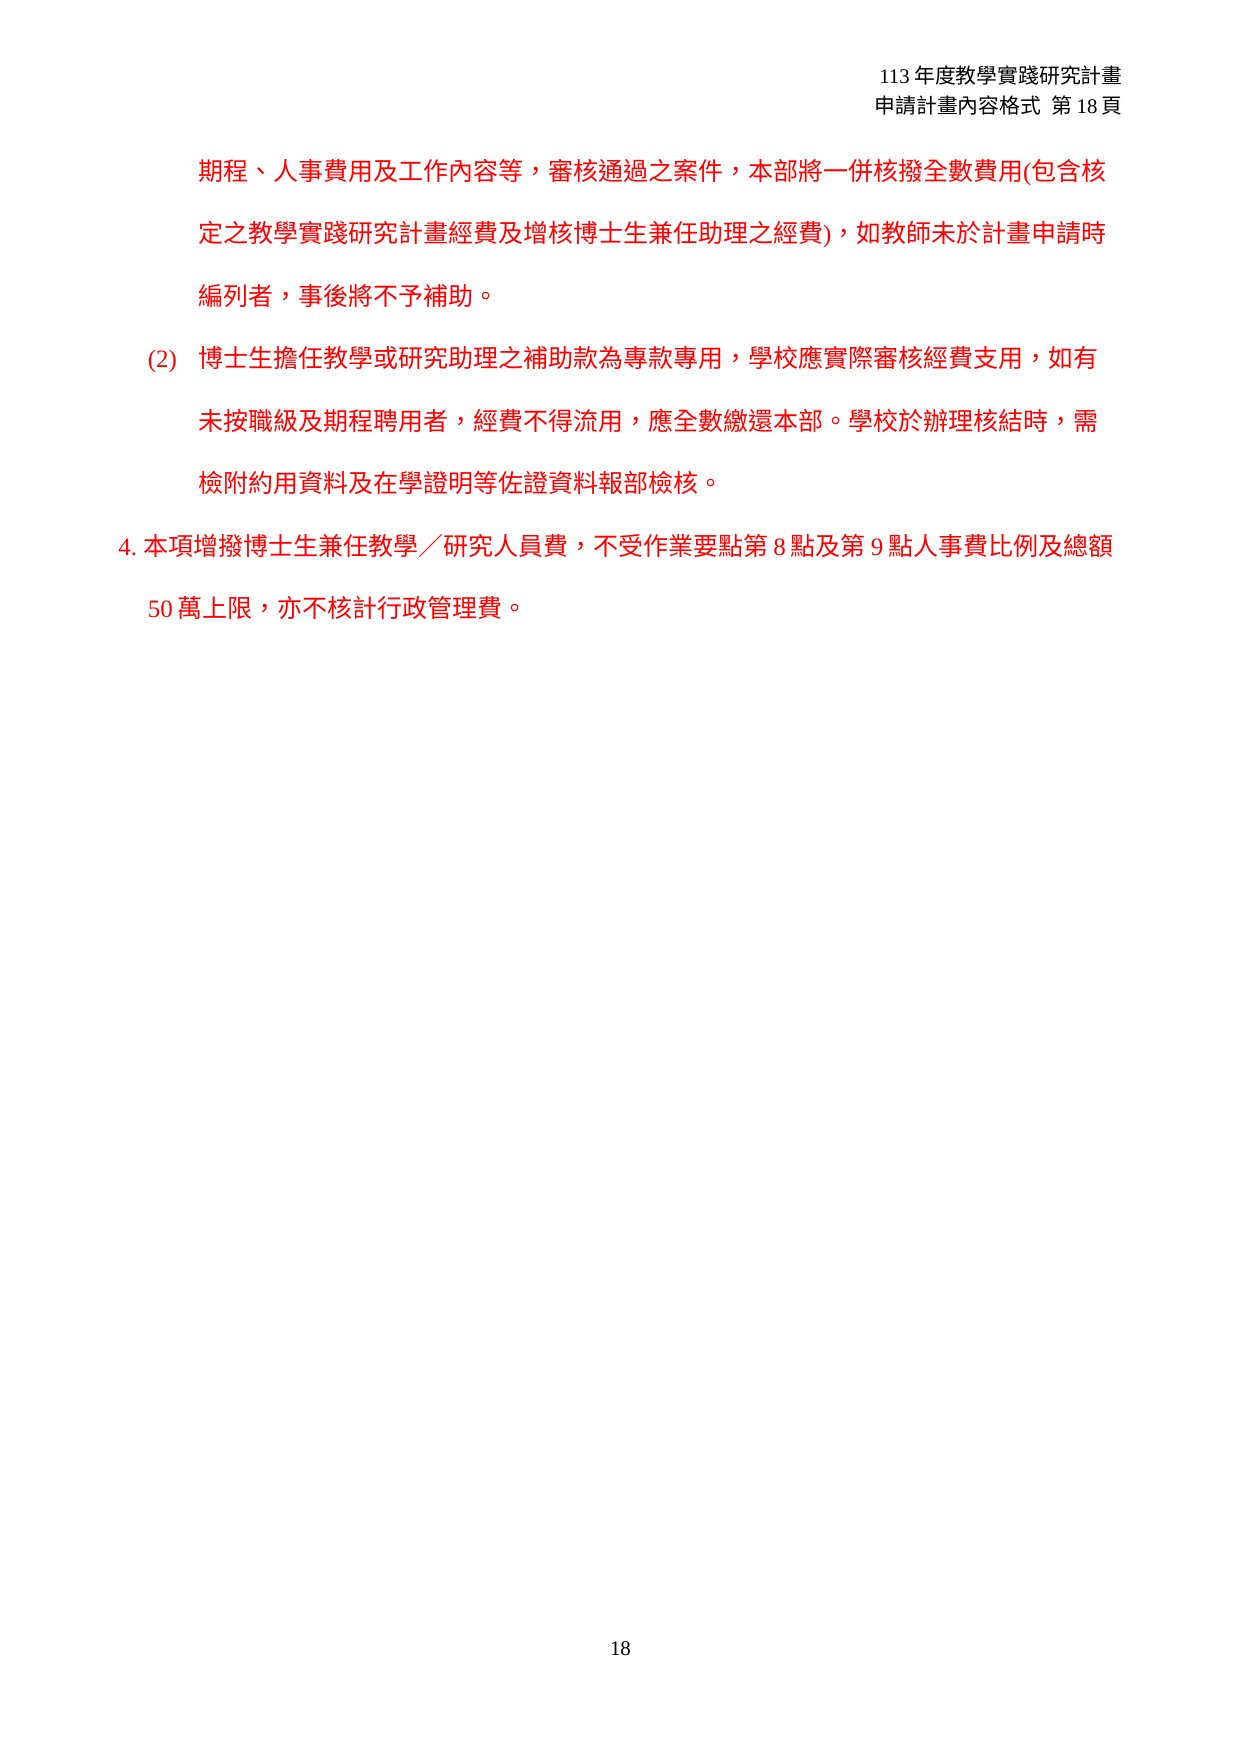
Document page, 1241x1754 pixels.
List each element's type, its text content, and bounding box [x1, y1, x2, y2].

list 博士生擔任教學或研究助理之補助款為專款專用，學校應實際審核經費支用，如有未按職級及期程聘用者，經費不得流用，應全數繳還本部。學校於辦理核結時，需檢附約用資料及在學證明等佐證資料報部檢核。 [148, 315, 1122, 503]
list 本項增撥博士生兼任教學／研究人員費，不受作業要點第8點及第9點人事費比例及總額50萬上限，亦不核計行政管理費。 [118, 503, 1122, 628]
list 期程、人事費用及工作內容等，審核通過之案件，本部將一併核撥全數費用(包含核定之教學實踐研究計畫經費及增核博士生兼任助理之經費)，如教師未於計畫申請時編列者，事後將不予補助。 [148, 128, 1122, 315]
